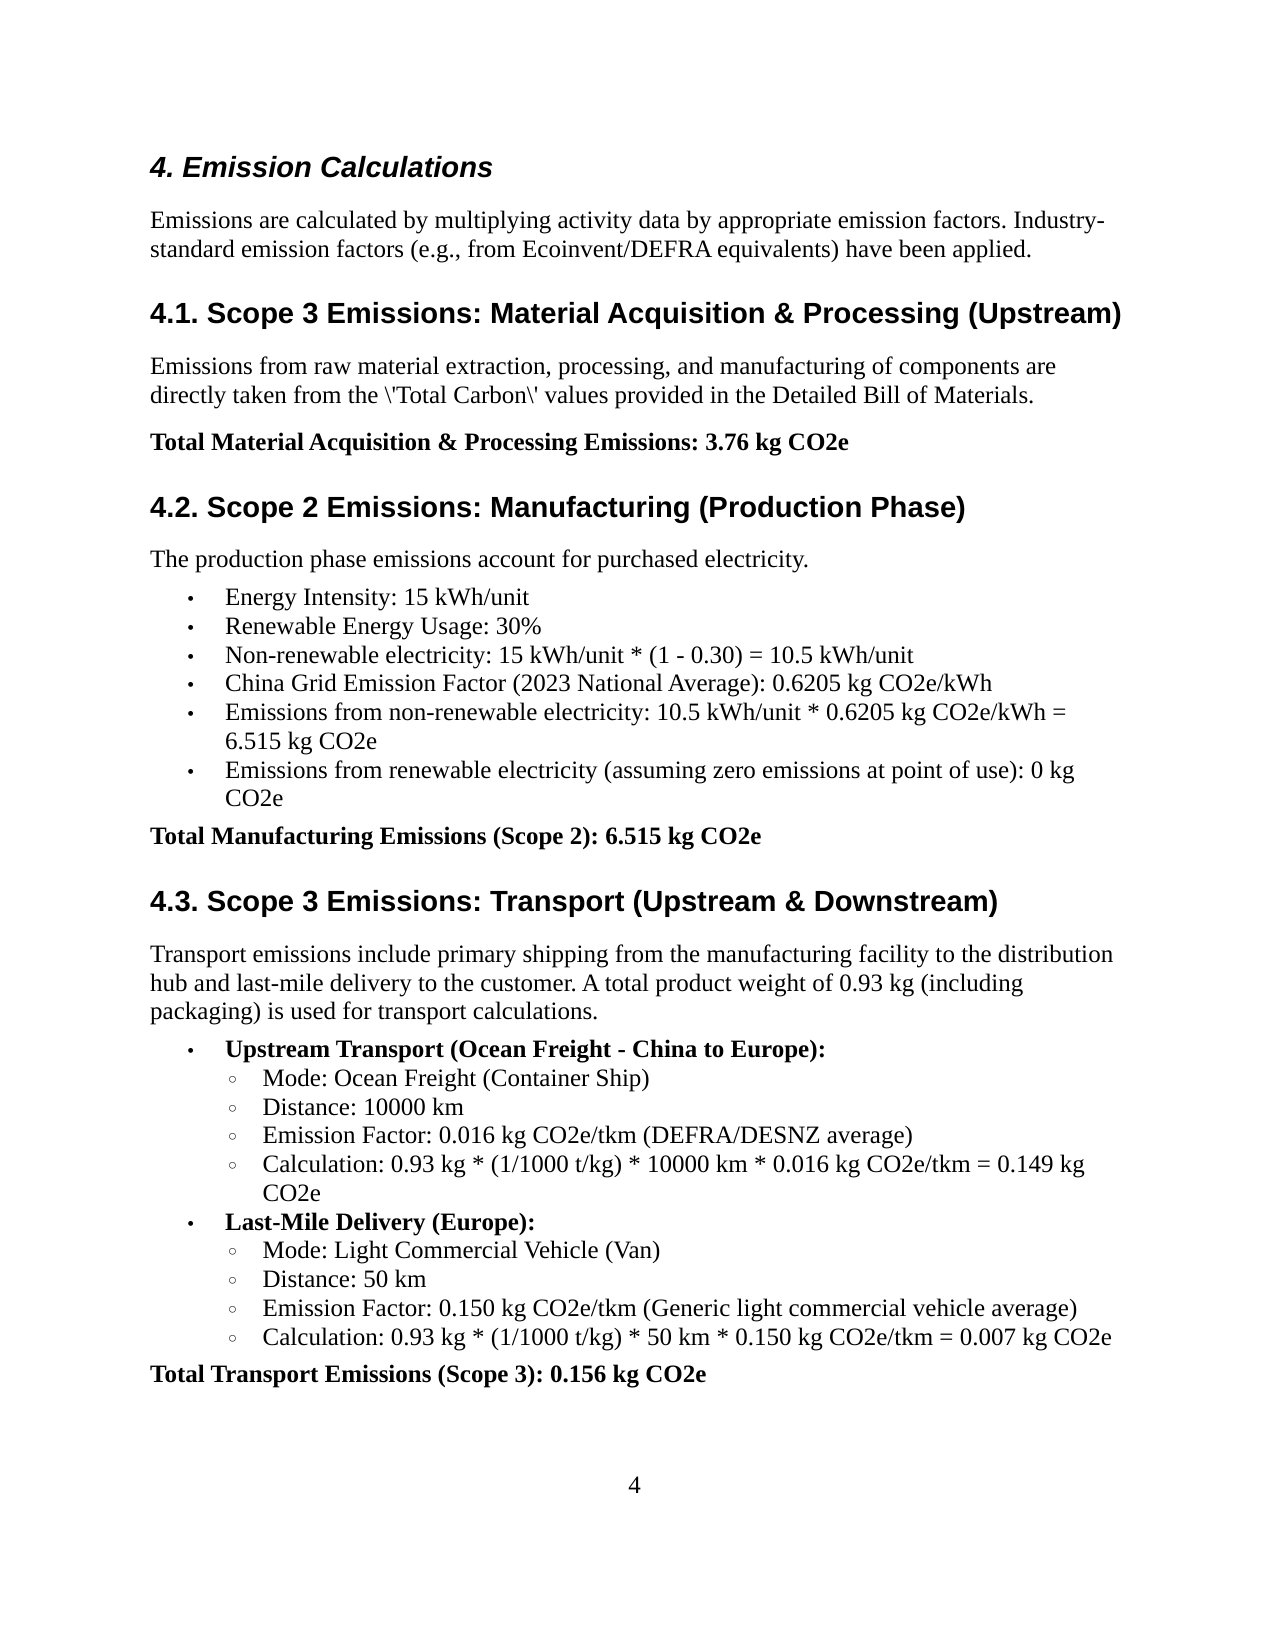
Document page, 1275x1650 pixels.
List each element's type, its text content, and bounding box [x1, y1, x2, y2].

list Emissions from non-renewable electricity: 10.5 kWh/unit * 0.6205 kg CO2e/kWh = 6.515 kg CO2e [187, 697, 1125, 755]
subtitle 4.1. Scope 3 Emissions: Material Acquisition & Processing (Upstream) [150, 296, 1125, 330]
text Transport emissions include primary shipping from the manufacturing facility to the distribution hub and last-mile delivery to the customer. A total product weight of 0.93 kg (including packaging) is used for transport calculations. [150, 939, 1125, 1025]
text The production phase emissions account for purchased electricity. [150, 544, 1125, 573]
text Total Manufacturing Emissions (Scope 2): 6.515 kg CO2e [150, 821, 1125, 850]
subtitle 4.2. Scope 2 Emissions: Manufacturing (Production Phase) [150, 489, 1125, 523]
list Energy Intensity: 15 kWh/unit [187, 582, 1125, 611]
list Distance: 10000 km [225, 1092, 1125, 1120]
list Emission Factor: 0.150 kg CO2e/tkm (Generic light commercial vehicle average) [225, 1293, 1125, 1322]
list Mode: Light Commercial Vehicle (Van) [225, 1235, 1125, 1264]
list Calculation: 0.93 kg * (1/1000 t/kg) * 50 km * 0.150 kg CO2e/tkm = 0.007 kg CO2e [225, 1322, 1125, 1350]
list China Grid Emission Factor (2023 National Average): 0.6205 kg CO2e/kWh [187, 668, 1125, 697]
list Last-Mile Delivery (Europe): [187, 1207, 1125, 1235]
text Total Material Acquisition & Processing Emissions: 3.76 kg CO2e [150, 427, 1125, 456]
text Emissions from raw material extraction, processing, and manufacturing of components are directly taken from the \'Total Carbon\' values provided in the Detailed Bill of Materials. [150, 351, 1125, 409]
list Calculation: 0.93 kg * (1/1000 t/kg) * 10000 km * 0.016 kg CO2e/tkm = 0.149 kg CO2e [225, 1149, 1125, 1207]
list Mode: Ocean Freight (Container Ship) [225, 1063, 1125, 1092]
text Total Transport Emissions (Scope 3): 0.156 kg CO2e [150, 1359, 1125, 1388]
list Emissions from renewable electricity (assuming zero emissions at point of use): 0 kg CO2e [187, 755, 1125, 812]
subtitle 4. Emission Calculations [150, 150, 1125, 183]
text Emissions are calculated by multiplying activity data by appropriate emission factors. Industry-standard emission factors (e.g., from Ecoinvent/DEFRA equivalents) have been applied. [150, 205, 1125, 262]
list Renewable Energy Usage: 30% [187, 611, 1125, 640]
list Distance: 50 km [225, 1264, 1125, 1293]
subtitle 4.3. Scope 3 Emissions: Transport (Upstream & Downstream) [150, 884, 1125, 917]
list Emission Factor: 0.016 kg CO2e/tkm (DEFRA/DESNZ average) [225, 1120, 1125, 1149]
list Non-renewable electricity: 15 kWh/unit * (1 - 0.30) = 10.5 kWh/unit [187, 640, 1125, 668]
list Upstream Transport (Ocean Freight - China to Europe): [187, 1034, 1125, 1063]
